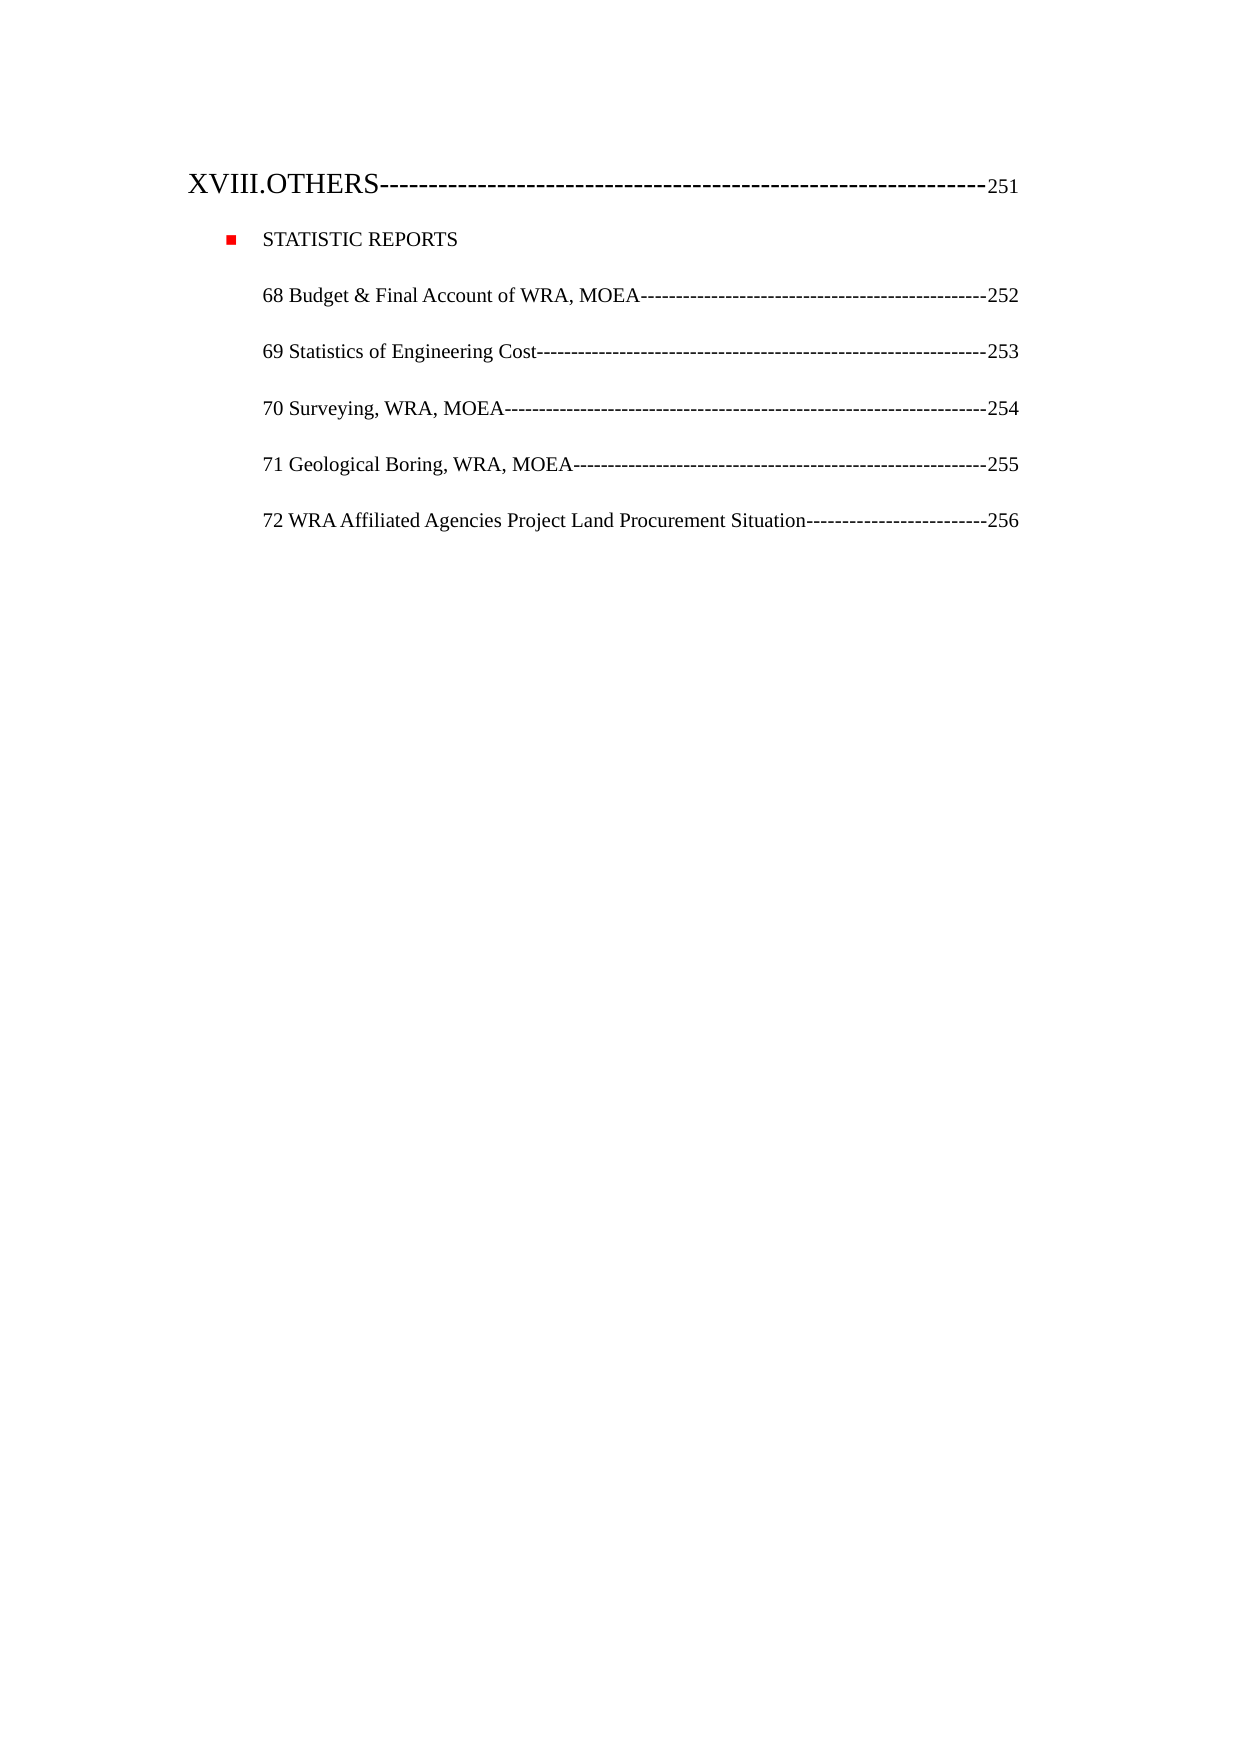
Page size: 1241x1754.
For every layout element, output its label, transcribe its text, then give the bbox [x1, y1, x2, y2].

text 72 WRA Affiliated Agencies Project Land Procurement Situation 256 [225, 502, 1053, 539]
text 69 Statistics of Engineering Cost 253 [225, 333, 1053, 371]
text 71 Geological Boring, WRA, MOEA 255 [225, 446, 1053, 483]
list STATISTIC REPORTS [225, 221, 1053, 258]
text 68 Budget & Final Account of WRA, MOEA 252 [225, 277, 1053, 314]
text XVIII.OTHERS 251 [187, 164, 1053, 202]
text 70 Surveying, WRA, MOEA 254 [225, 389, 1053, 427]
